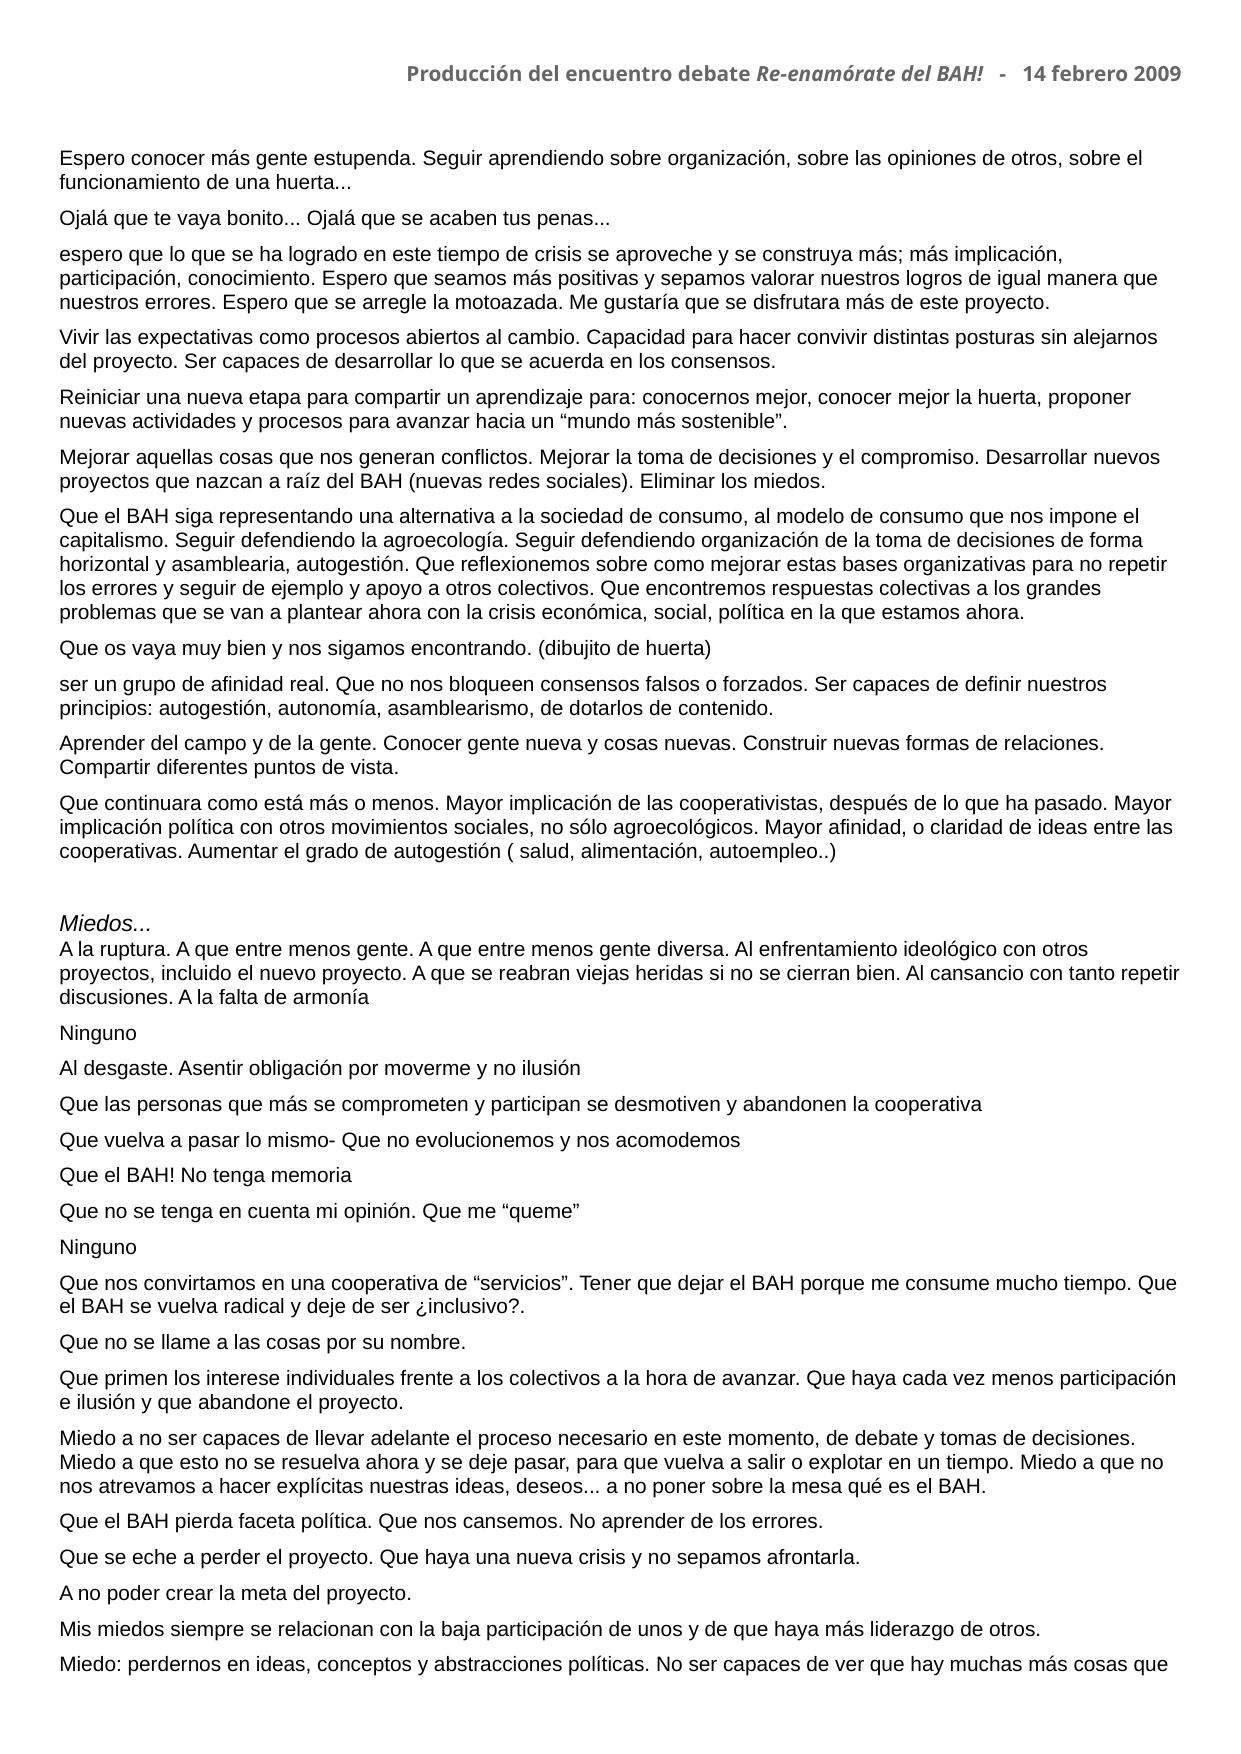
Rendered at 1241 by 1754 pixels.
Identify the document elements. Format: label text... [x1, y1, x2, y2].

text Que vuelva a pasar lo mismo- Que no evolucionemos y nos acomodemos [59, 1127, 1181, 1151]
text espero que lo que se ha logrado en este tiempo de crisis se aproveche y se construya más; más implicación, participación, conocimiento. Espero que seamos más positivas y sepamos valorar nuestros logros de igual manera que nuestros errores. Espero que se arregle la motoazada. Me gustaría que se disfrutara más de este proyecto. [59, 242, 1181, 313]
text Que el BAH! No tenga memoria [59, 1163, 1181, 1187]
text Mejorar aquellas cosas que nos generan conflictos. Mejorar la toma de decisiones y el compromiso. Desarrollar nuevos proyectos que nazcan a raíz del BAH (nuevas redes sociales). Eliminar los miedos. [59, 444, 1181, 492]
text Que nos convirtamos en una cooperativa de “servicios”. Tener que dejar el BAH porque me consume mucho tiempo. Que el BAH se vuelva radical y deje de ser ¿inclusivo?. [59, 1270, 1181, 1318]
text Aprender del campo y de la gente. Conocer gente nueva y cosas nuevas. Construir nuevas formas de relaciones. Compartir diferentes puntos de vista. [59, 731, 1181, 779]
text Ojalá que te vaya bonito... Ojalá que se acaben tus penas... [59, 206, 1181, 230]
text ser un grupo de afinidad real. Que no nos bloqueen consensos falsos o forzados. Ser capaces de definir nuestros principios: autogestión, autonomía, asamblearismo, de dotarlos de contenido. [59, 672, 1181, 719]
text Que el BAH pierda faceta política. Que nos cansemos. No aprender de los errores. [59, 1509, 1181, 1533]
text A la ruptura. A que entre menos gente. A que entre menos gente diversa. Al enfrentamiento ideológico con otros proyectos, incluido el nuevo proyecto. A que se reabran viejas heridas si no se cierran bien. Al cansancio con tanto repetir discusiones. A la falta de armonía [59, 937, 1181, 1008]
text Miedo a no ser capaces de llevar adelante el proceso necesario en este momento, de debate y tomas de decisiones. Miedo a que esto no se resuelva ahora y se deje pasar, para que vuelva a salir o explotar en un tiempo. Miedo a que no nos atrevamos a hacer explícitas nuestras ideas, deseos... a no poner sobre la mesa qué es el BAH. [59, 1426, 1181, 1497]
text Espero conocer más gente estupenda. Seguir aprendiendo sobre organización, sobre las opiniones de otros, sobre el funcionamiento de una huerta... [59, 146, 1181, 194]
text Miedos... [59, 910, 1181, 937]
text A no poder crear la meta del proyecto. [59, 1581, 1181, 1604]
text Que se eche a perder el proyecto. Que haya una nueva crisis y no sepamos afrontarla. [59, 1545, 1181, 1569]
text Que las personas que más se comprometen y participan se desmotiven y abandonen la cooperativa [59, 1092, 1181, 1116]
text Que continuara como está más o menos. Mayor implicación de las cooperativistas, después de lo que ha pasado. Mayor implicación política con otros movimientos sociales, no sólo agroecológicos. Mayor afinidad, o claridad de ideas entre las cooperativas. Aumentar el grado de autogestión ( salud, alimentación, autoempleo..) [59, 791, 1181, 863]
text Que no se tenga en cuenta mi opinión. Que me “queme” [59, 1199, 1181, 1223]
text Que primen los interese individuales frente a los colectivos a la hora de avanzar. Que haya cada vez menos participación e ilusión y que abandone el proyecto. [59, 1366, 1181, 1414]
text Que no se llame a las cosas por su nombre. [59, 1330, 1181, 1354]
text Ninguno [59, 1235, 1181, 1259]
text Mis miedos siempre se relacionan con la baja participación de unos y de que haya más liderazgo de otros. [59, 1616, 1181, 1640]
text Ninguno [59, 1020, 1181, 1044]
text Vivir las expectativas como procesos abiertos al cambio. Capacidad para hacer convivir distintas posturas sin alejarnos del proyecto. Ser capaces de desarrollar lo que se acuerda en los consensos. [59, 325, 1181, 373]
text Al desgaste. Asentir obligación por moverme y no ilusión [59, 1056, 1181, 1080]
text Reiniciar una nueva etapa para compartir un aprendizaje para: conocernos mejor, conocer mejor la huerta, proponer nuevas actividades y procesos para avanzar hacia un “mundo más sostenible”. [59, 385, 1181, 433]
text Que os vaya muy bien y nos sigamos encontrando. (dibujito de huerta) [59, 636, 1181, 660]
text Que el BAH siga representando una alternativa a la sociedad de consumo, al modelo de consumo que nos impone el capitalismo. Seguir defendiendo la agroecología. Seguir defendiendo organización de la toma de decisiones de forma horizontal y asamblearia, autogestión. Que reflexionemos sobre como mejorar estas bases organizativas para no repetir los errores y seguir de ejemplo y apoyo a otros colectivos. Que encontremos respuestas colectivas a los grandes problemas que se van a plantear ahora con la crisis económica, social, política en la que estamos ahora. [59, 504, 1181, 624]
text Miedo: perdernos en ideas, conceptos y abstracciones políticas. No ser capaces de ver que hay muchas más cosas que [59, 1652, 1181, 1676]
